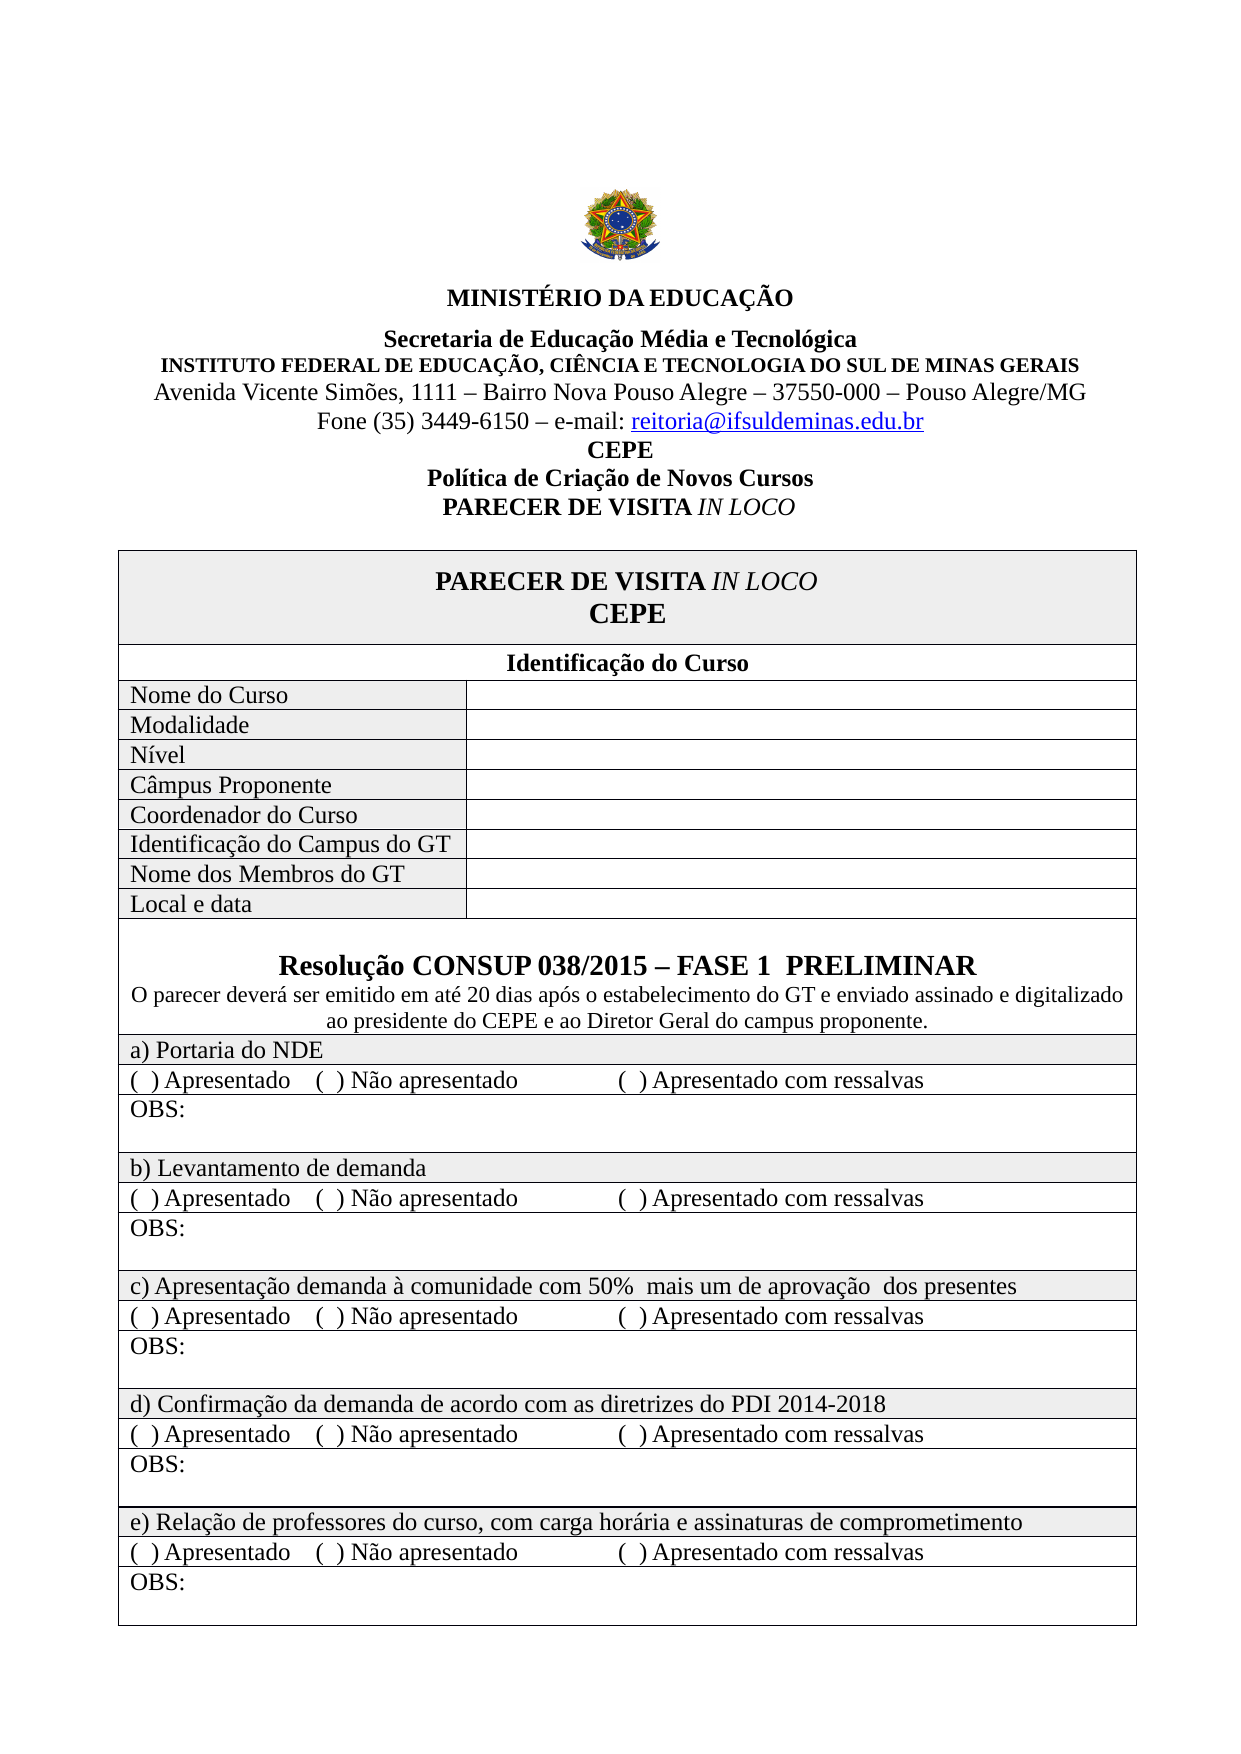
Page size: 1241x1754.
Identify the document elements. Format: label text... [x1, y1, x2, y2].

table_header PARECER DE VISITA IN LOCO CEPE [119, 551, 1136, 644]
table_cell Coordenador do Curso [119, 800, 466, 828]
text PARECER DE VISITA IN LOCO [118, 492, 1122, 521]
table_cell [467, 770, 1136, 799]
table_cell ( ) Apresentado ( ) Não apresentado ( ) Apresentado com ressalvas [119, 1183, 1136, 1212]
table_cell Nome do Curso [119, 681, 466, 709]
table_cell [467, 740, 1136, 769]
table_cell Identificação do Curso [119, 645, 1136, 679]
table_cell [467, 889, 1136, 918]
text Fone (35) 3449-6150 – e-mail: reitoria@ifsuldeminas.edu.br [118, 406, 1122, 435]
picture [579, 187, 661, 263]
table_cell Resolução CONSUP 038/2015 – FASE 1 PRELIMINAR O parecer deverá ser emitido em até 20 dias após o estabelecimento do GT e enviado assinado e digitalizado ao presidente do CEPE e ao Diretor Geral do campus proponente. [119, 919, 1136, 1034]
table_cell [467, 710, 1136, 739]
table_cell a) Portaria do NDE [119, 1035, 1136, 1064]
table_cell ( ) Apresentado ( ) Não apresentado ( ) Apresentado com ressalvas [119, 1301, 1136, 1330]
table_cell Nível [119, 740, 466, 769]
table_cell ( ) Apresentado ( ) Não apresentado ( ) Apresentado com ressalvas [119, 1065, 1136, 1093]
table_cell b) Levantamento de demanda [119, 1153, 1136, 1182]
table_cell [467, 859, 1136, 888]
table_cell [467, 681, 1136, 709]
table_cell OBS: [119, 1449, 1136, 1506]
table_cell Identificação do Campus do GT [119, 830, 466, 858]
table_cell OBS: [119, 1213, 1136, 1270]
text Avenida Vicente Simões, 1111 – Bairro Nova Pouso Alegre – 37550-000 – Pouso Alegre/MG [118, 377, 1122, 406]
table_cell Local e data [119, 889, 466, 918]
table_cell [467, 800, 1136, 828]
table_cell e) Relação de professores do curso, com carga horária e assinaturas de comprometimento [119, 1508, 1136, 1536]
text Secretaria de Educação Média e Tecnológica [118, 324, 1122, 353]
table_cell Nome dos Membros do GT [119, 859, 466, 888]
table_cell OBS: [119, 1095, 1136, 1152]
table_cell OBS: [119, 1331, 1136, 1388]
table_cell OBS: [119, 1567, 1136, 1624]
table_cell ( ) Apresentado ( ) Não apresentado ( ) Apresentado com ressalvas [119, 1537, 1136, 1566]
table_cell c) Apresentação demanda à comunidade com 50% mais um de aprovação dos presentes [119, 1271, 1136, 1300]
text INSTITUTO FEDERAL DE EDUCAÇÃO, CIÊNCIA E TECNOLOGIA DO SUL DE MINAS GERAIS [118, 353, 1122, 377]
table_cell d) Confirmação da demanda de acordo com as diretrizes do PDI 2014-2018 [119, 1389, 1136, 1418]
text MINISTÉRIO DA EDUCAÇÃO [118, 283, 1122, 312]
text CEPE [118, 435, 1122, 463]
table_cell Câmpus Proponente [119, 770, 466, 799]
table_cell [467, 830, 1136, 858]
table_cell Modalidade [119, 710, 466, 739]
table_cell ( ) Apresentado ( ) Não apresentado ( ) Apresentado com ressalvas [119, 1419, 1136, 1448]
text Política de Criação de Novos Cursos [118, 463, 1122, 492]
